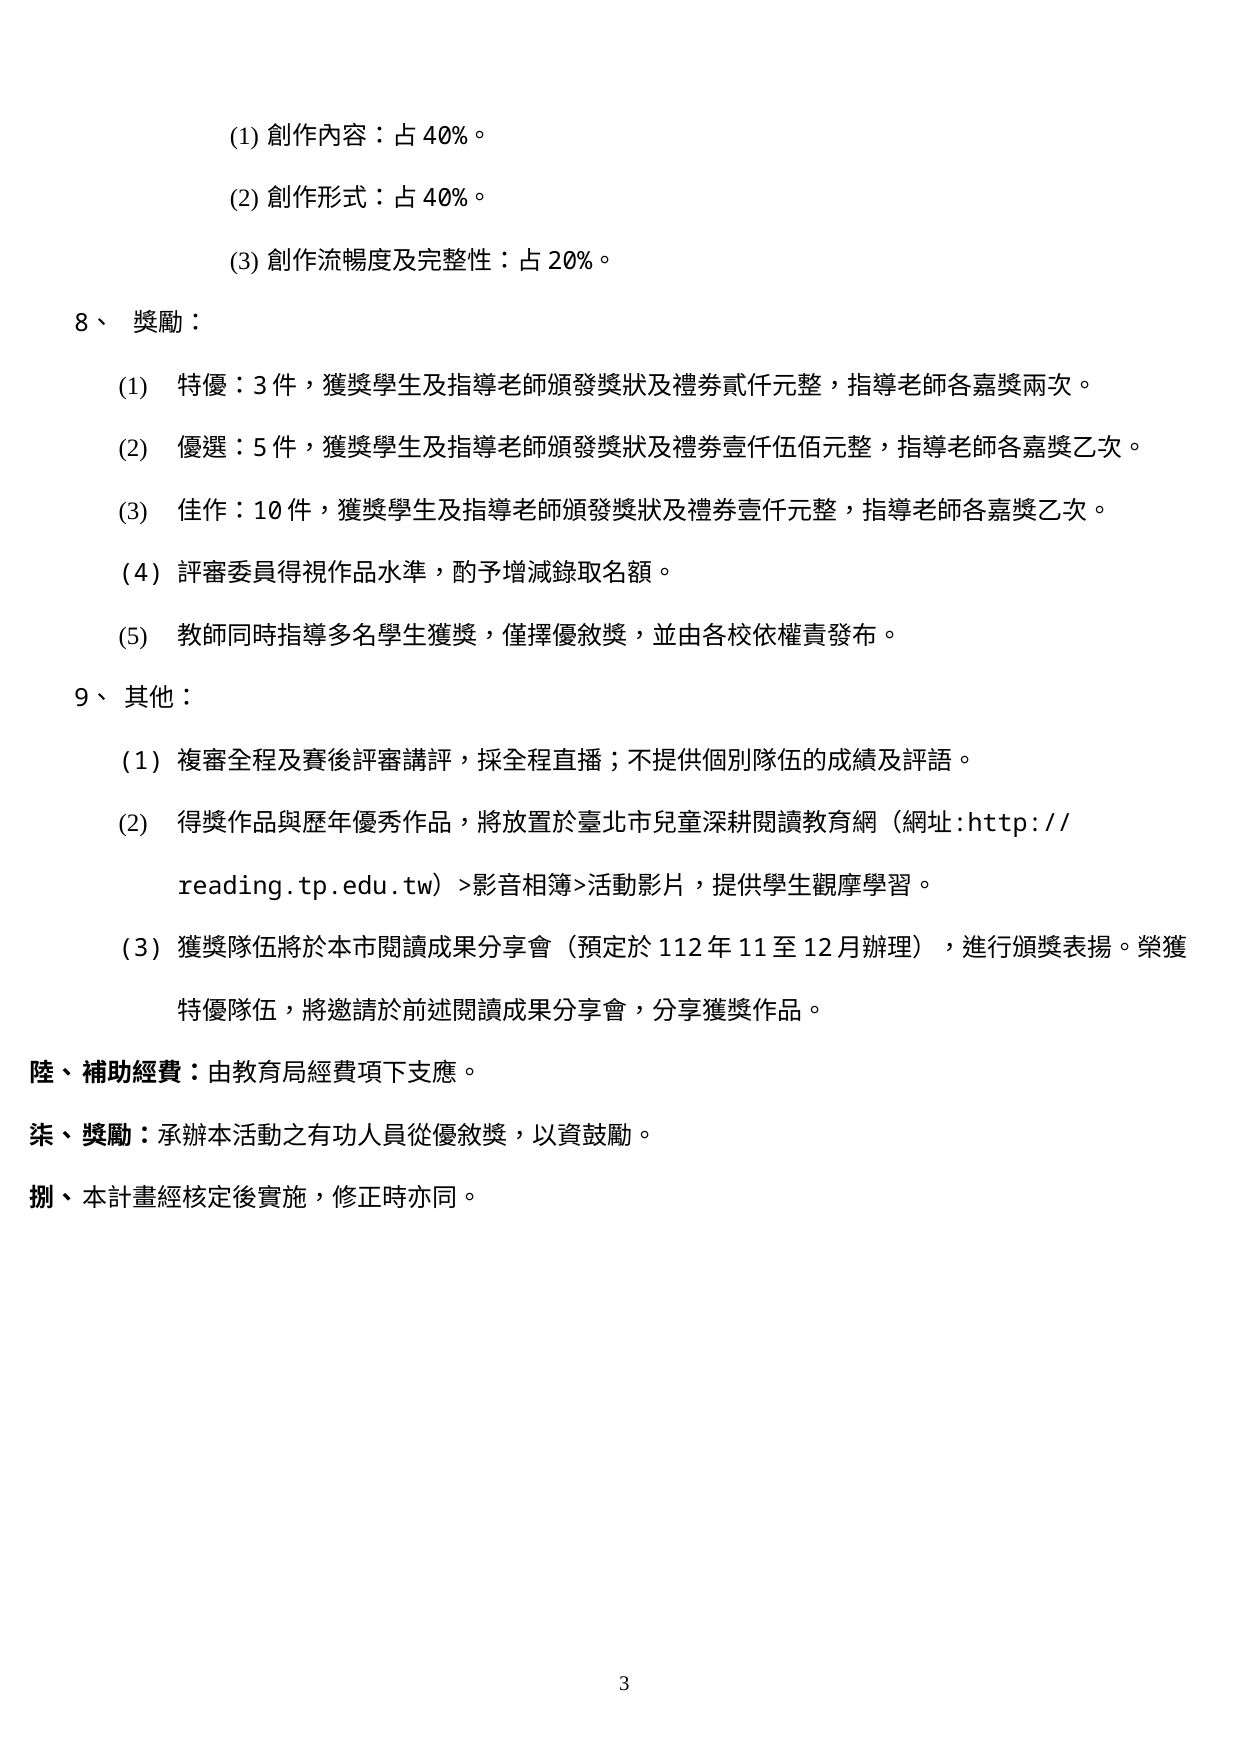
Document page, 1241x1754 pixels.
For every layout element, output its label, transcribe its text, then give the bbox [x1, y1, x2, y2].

list 特優：3件，獲獎學生及指導老師頒發獎狀及禮劵貳仟元整，指導老師各嘉獎兩次。 [118, 342, 1211, 404]
list 得獎作品與歷年優秀作品，將放置於臺北市兒童深耕閱讀教育網（網址:http://reading.tp.edu.tw）>影音相簿>活動影片，提供學生觀摩學習。 [118, 779, 1211, 904]
list 創作內容：占40%。 [229, 92, 1211, 154]
list 本計畫經核定後實施，修正時亦同。 [29, 1154, 1211, 1217]
list 其他： [74, 654, 1211, 717]
list 獲獎隊伍將於本市閱讀成果分享會（預定於112年11至12月辦理），進行頒獎表揚。榮獲特優隊伍，將邀請於前述閱讀成果分享會，分享獲獎作品。 [118, 904, 1211, 1029]
list 獎勵：承辦本活動之有功人員從優敘獎，以資鼓勵。 [29, 1092, 1211, 1154]
list 複審全程及賽後評審講評，採全程直播；不提供個別隊伍的成績及評語。 [118, 717, 1211, 779]
list 創作流暢度及完整性：占20%。 [229, 217, 1211, 279]
list 教師同時指導多名學生獲獎，僅擇優敘獎，並由各校依權責發布。 [118, 592, 1211, 654]
list 評審委員得視作品水準，酌予增減錄取名額。 [118, 529, 1211, 592]
list 佳作：10件，獲獎學生及指導老師頒發獎狀及禮券壹仟元整，指導老師各嘉獎乙次。 [118, 467, 1211, 529]
list 優選：5件，獲獎學生及指導老師頒發獎狀及禮劵壹仟伍佰元整，指導老師各嘉獎乙次。 [118, 404, 1211, 467]
list 補助經費：由教育局經費項下支應。 [29, 1029, 1211, 1092]
list 創作形式：占40%。 [229, 154, 1211, 217]
list 獎勵： [74, 279, 1211, 342]
